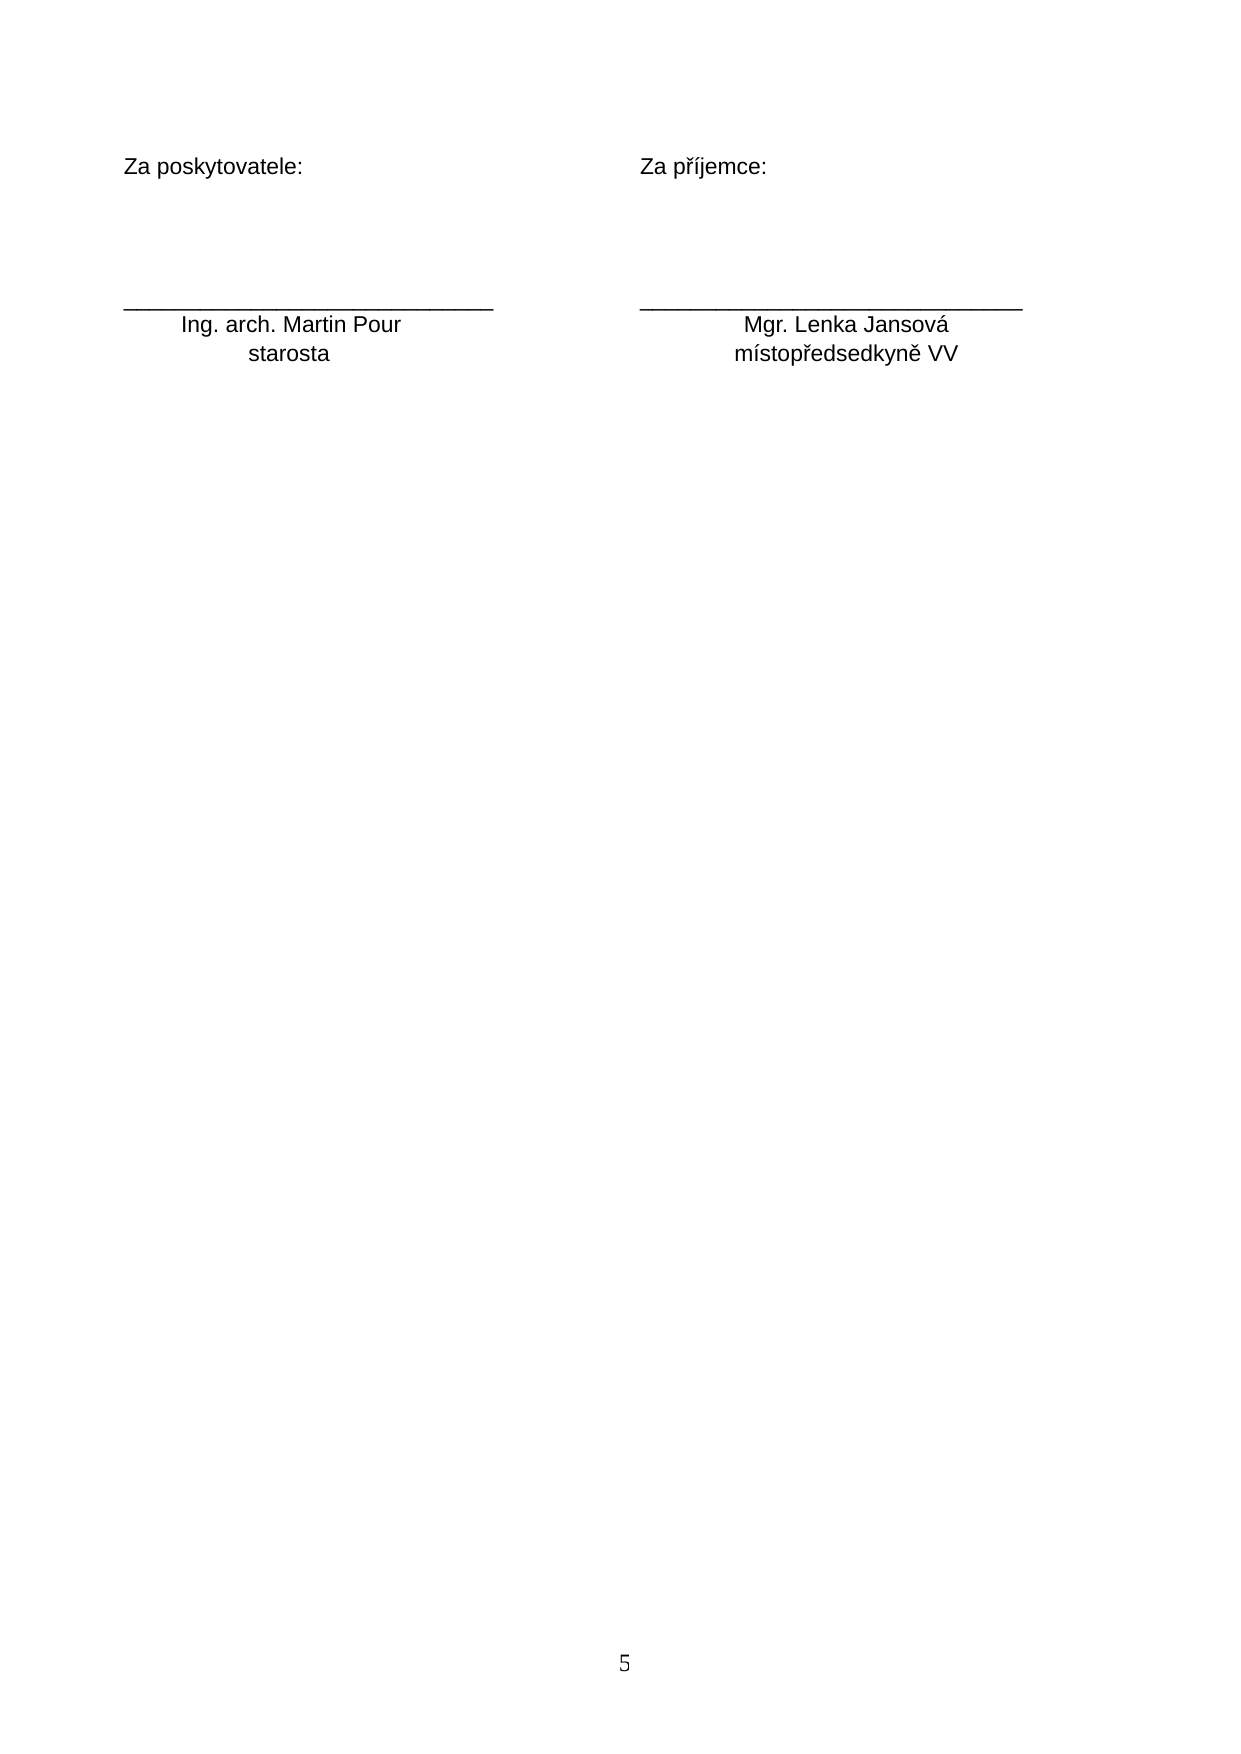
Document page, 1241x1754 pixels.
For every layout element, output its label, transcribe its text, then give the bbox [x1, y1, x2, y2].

text Za poskytovatele: Za příjemce: [123, 153, 1123, 179]
text starosta místopředsedkyně VV [125, 337, 1123, 366]
text _____________________________ ______________________________ [123, 284, 1123, 311]
text Ing. arch. Martin Pour Mgr. Lenka Jansová [123, 311, 1123, 337]
